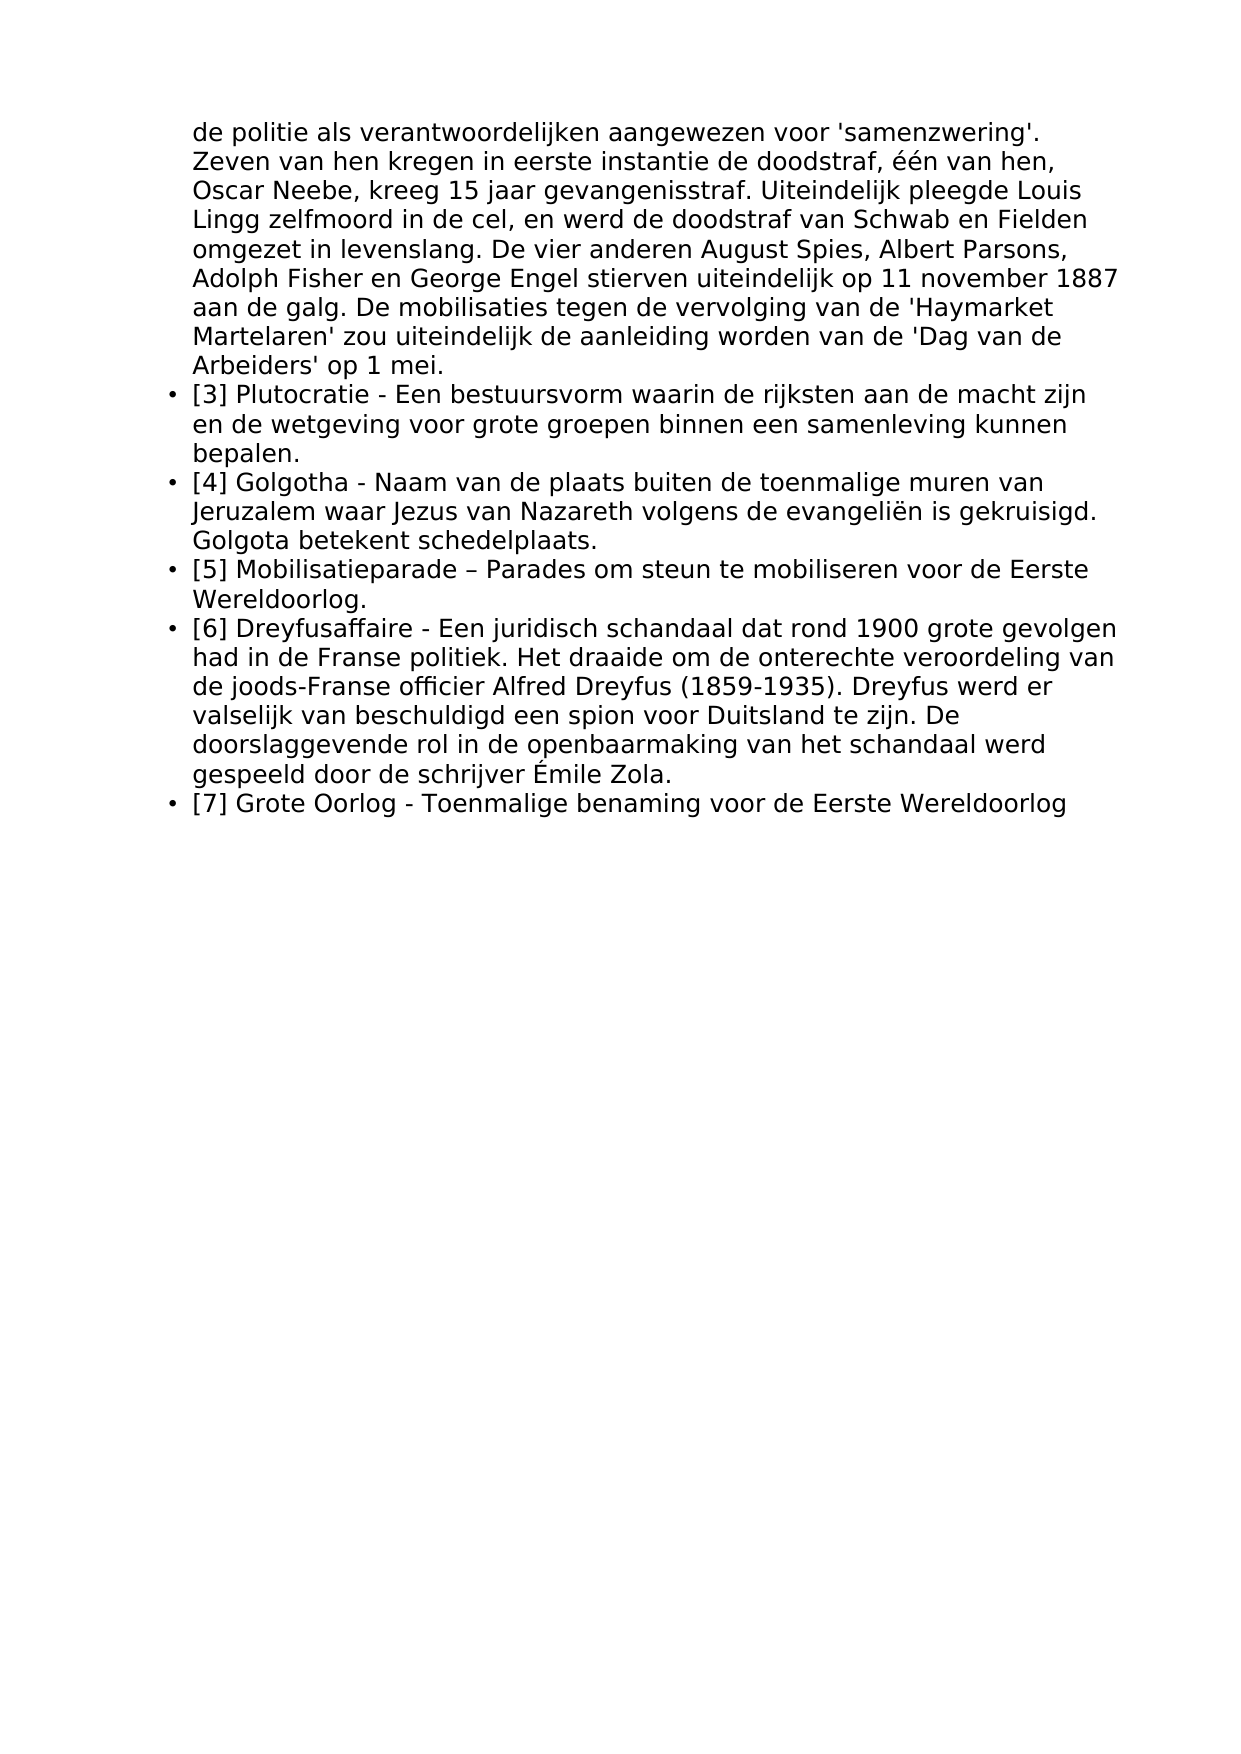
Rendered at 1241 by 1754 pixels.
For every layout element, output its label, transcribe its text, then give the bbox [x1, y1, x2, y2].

list de politie als verantwoordelijken aangewezen voor 'samenzwering'. Zeven van hen kregen in eerste instantie de doodstraf, één van hen, Oscar Neebe, kreeg 15 jaar gevangenisstraf. Uiteindelijk pleegde Louis Lingg zelfmoord in de cel, en werd de doodstraf van Schwab en Fielden omgezet in levenslang. De vier anderen August Spies, Albert Parsons, Adolph Fisher en George Engel stierven uiteindelijk op 11 november 1887 aan de galg. De mobilisaties tegen de vervolging van de 'Haymarket Martelaren' zou uiteindelijk de aanleiding worden van de 'Dag van de Arbeiders' op 1 mei. [177, 118, 1122, 381]
list [7] Grote Oorlog - Toenmalige benaming voor de Eerste Wereldoorlog [177, 789, 1122, 818]
list [6] Dreyfusaffaire - Een juridisch schandaal dat rond 1900 grote gevolgen had in de Franse politiek. Het draaide om de onterechte veroordeling van de joods-Franse officier Alfred Dreyfus (1859-1935). Dreyfus werd er valselijk van beschuldigd een spion voor Duitsland te zijn. De doorslaggevende rol in de openbaarmaking van het schandaal werd gespeeld door de schrijver Émile Zola. [177, 614, 1122, 789]
list [4] Golgotha - Naam van de plaats buiten de toenmalige muren van Jeruzalem waar Jezus van Nazareth volgens de evangeliën is gekruisigd. Golgota betekent schedelplaats. [177, 468, 1122, 556]
list [3] Plutocratie - Een bestuursvorm waarin de rijksten aan de macht zijn en de wetgeving voor grote groepen binnen een samenleving kunnen bepalen. [177, 381, 1122, 468]
list [5] Mobilisatieparade – Parades om steun te mobiliseren voor de Eerste Wereldoorlog. [177, 556, 1122, 614]
